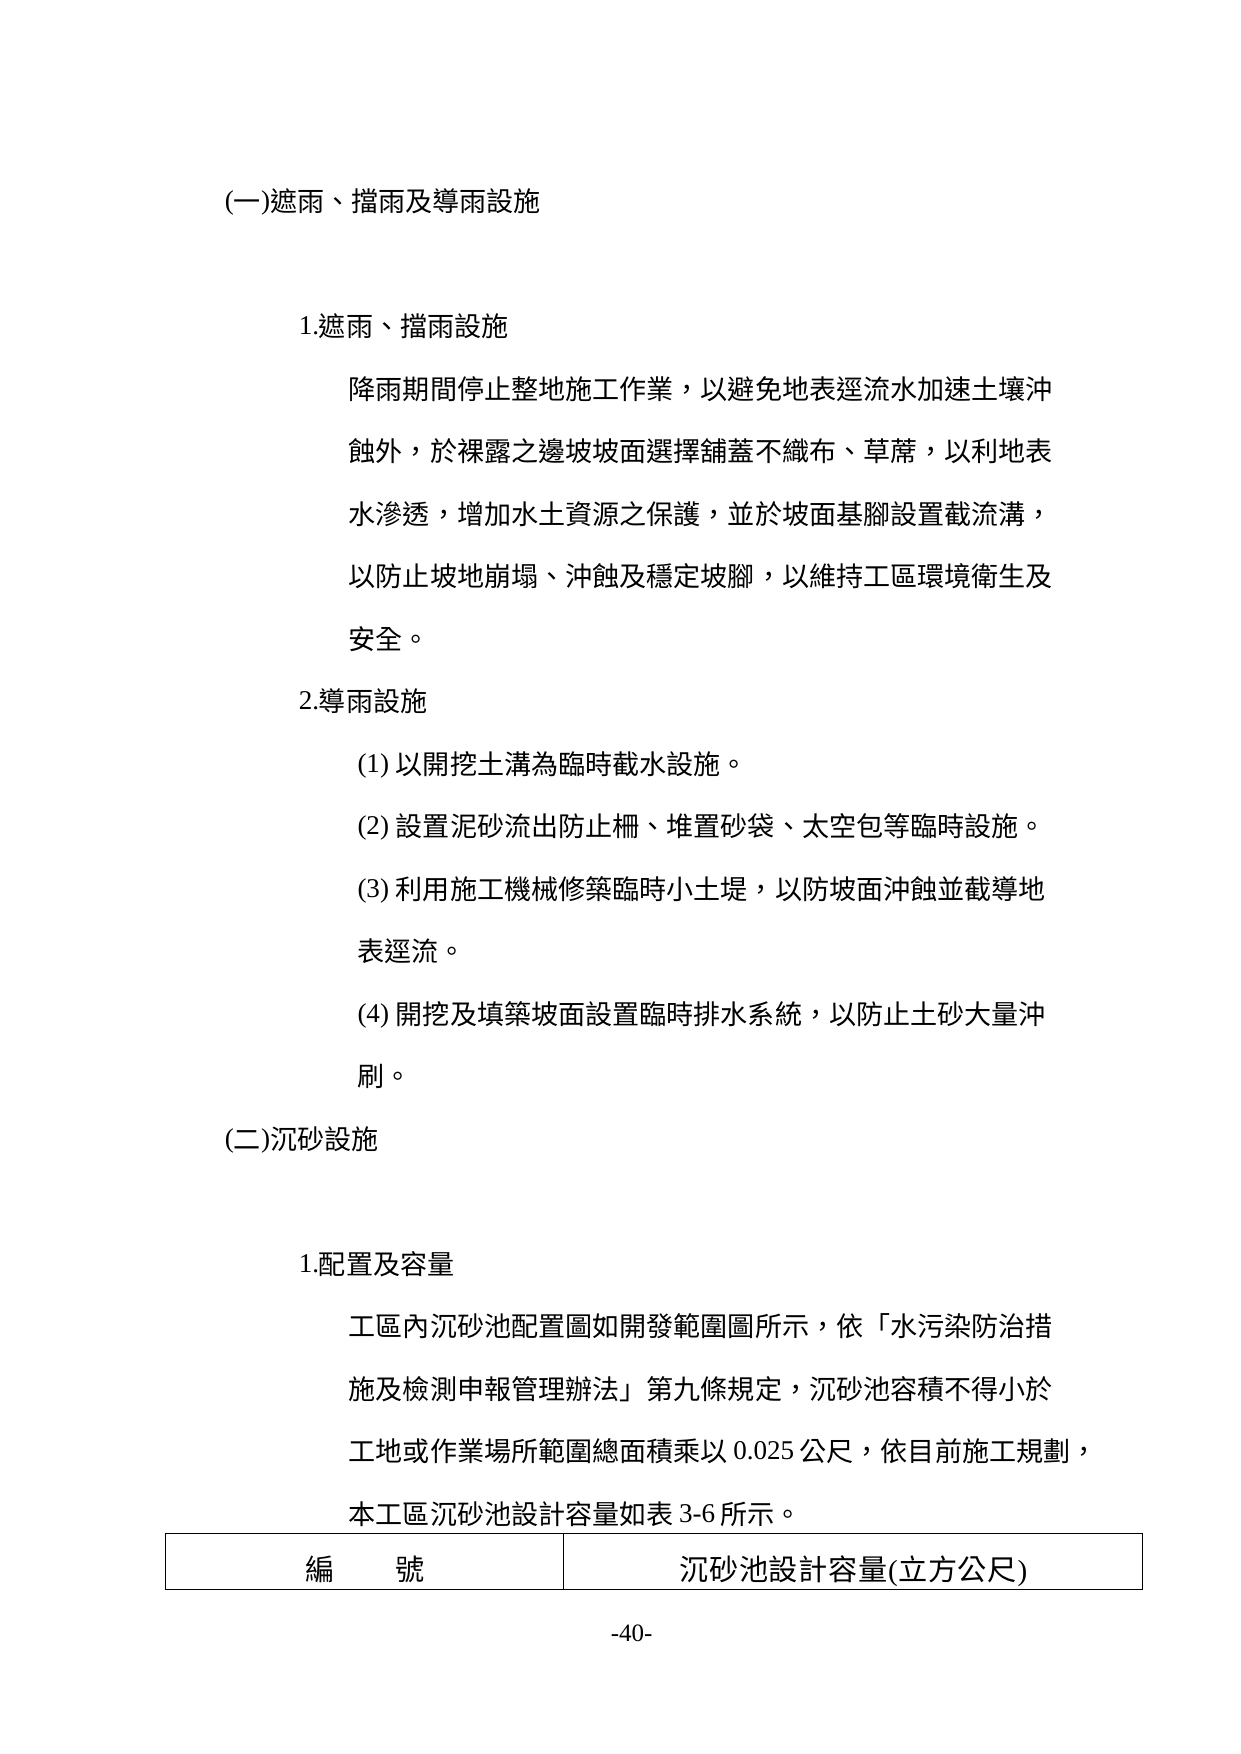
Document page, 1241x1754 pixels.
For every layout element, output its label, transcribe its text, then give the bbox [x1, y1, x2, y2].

text (2) 設置泥砂流出防止柵、堆置砂袋、太空包等臨時設施。 [357, 783, 1071, 846]
text (1) 以開挖土溝為臨時截水設施。 [357, 721, 1071, 783]
text 1.配置及容量 [298, 1221, 1071, 1283]
text 降雨期間停止整地施工作業，以避免地表逕流水加速土壤沖蝕外，於裸露之邊坡坡面選擇舖蓋不織布、草蓆，以利地表水滲透，增加水土資源之保護，並於坡面基腳設置截流溝，以防止坡地崩塌、沖蝕及穩定坡腳，以維持工區環境衛生及安全。 [348, 346, 1071, 658]
text (一)遮雨、擋雨及導雨設施 [224, 158, 1071, 221]
text (3) 利用施工機械修築臨時小土堤，以防坡面沖蝕並截導地表逕流。 [357, 846, 1071, 971]
text (二)沉砂設施 [224, 1096, 1071, 1158]
text 2.導雨設施 [298, 658, 1071, 721]
text 工區內沉砂池配置圖如開發範圍圖所示，依「水污染防治措施及檢測申報管理辦法」第九條規定，沉砂池容積不得小於工地或作業場所範圍總面積乘以0.025公尺，依目前施工規劃，本工區沉砂池設計容量如表3-6所示。 [348, 1283, 1071, 1533]
table_header 沉砂池設計容量(立方公尺) [564, 1534, 1142, 1589]
table_header 編 號 [166, 1534, 563, 1589]
text (4) 開挖及填築坡面設置臨時排水系統，以防止土砂大量沖刷。 [357, 971, 1071, 1096]
text 1.遮雨、擋雨設施 [298, 283, 1071, 346]
